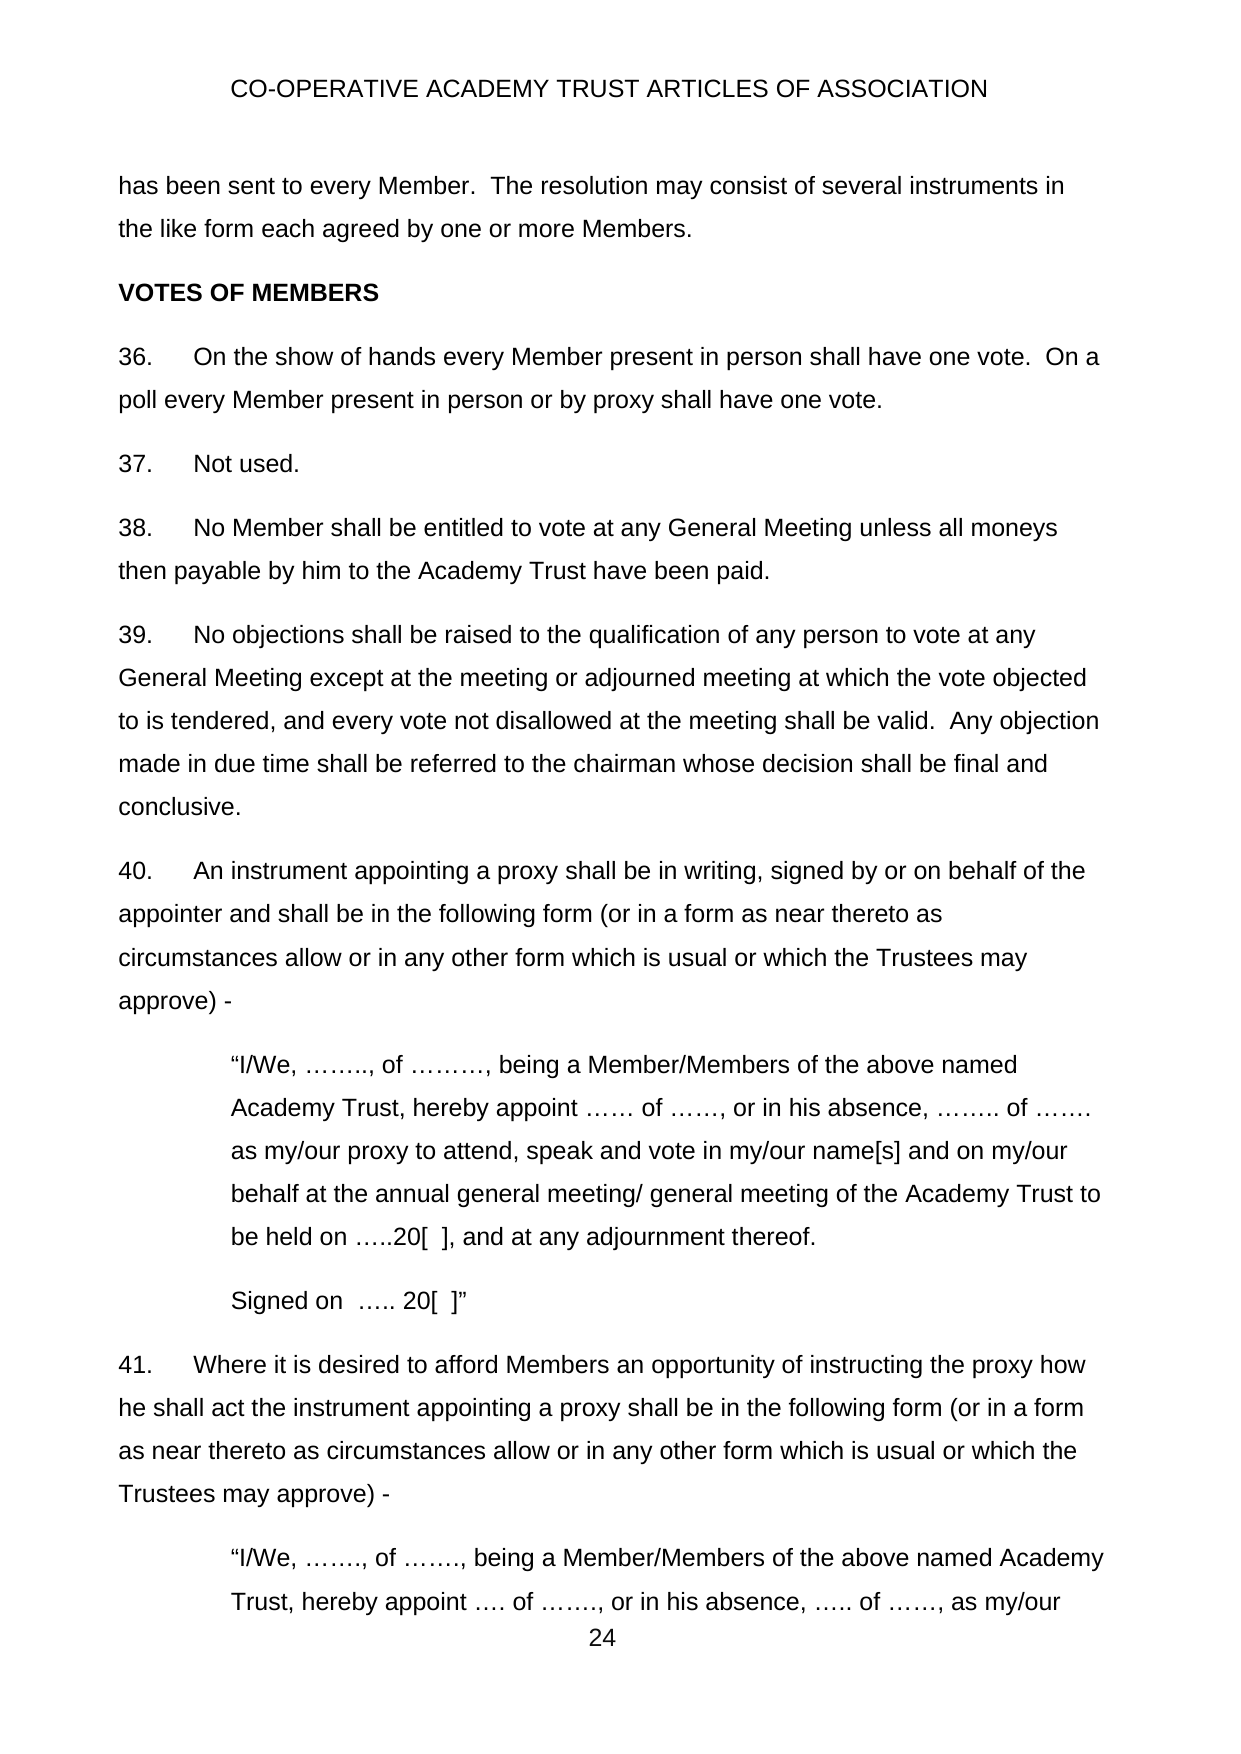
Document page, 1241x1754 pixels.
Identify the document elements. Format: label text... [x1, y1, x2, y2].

text 37. Not used. [118, 449, 1107, 478]
text 41. Where it is desired to afford Members an opportunity of instructing the proxy how he shall act the instrument appointing a proxy shall be in the following form (or in a form as near thereto as circumstances allow or in any other form which is usual or which the Trustees may approve) - [118, 1350, 1107, 1508]
text 40. An instrument appointing a proxy shall be in writing, signed by or on behalf of the appointer and shall be in the following form (or in a form as near thereto as circumstances allow or in any other form which is usual or which the Trustees may approve) - [118, 856, 1107, 1014]
text “I/We, …….., of ………, being a Member/Members of the above named Academy Trust, hereby appoint …… of ……, or in his absence, …….. of ……. as my/our proxy to attend, speak and vote in my/our name[s] and on my/our behalf at the annual general meeting/ general meeting of the Academy Trust to be held on …..20[ ], and at any adjournment thereof. [231, 1050, 1107, 1251]
text 36. On the show of hands every Member present in person shall have one vote. On a poll every Member present in person or by proxy shall have one vote. [118, 342, 1107, 414]
text “I/We, ……., of ……., being a Member/Members of the above named Academy Trust, hereby appoint …. of ……., or in his absence, ….. of ……, as my/our [231, 1543, 1107, 1615]
text VOTES OF MEMBERS [118, 278, 1107, 307]
text Signed on ….. 20[ ]” [193, 1286, 1107, 1315]
text has been sent to every Member. The resolution may consist of several instruments in the like form each agreed by one or more Members. [118, 171, 1107, 243]
text 38. No Member shall be entitled to vote at any General Meeting unless all moneys then payable by him to the Academy Trust have been paid. [118, 513, 1107, 585]
text 39. No objections shall be raised to the qualification of any person to vote at any General Meeting except at the meeting or adjourned meeting at which the vote objected to is tendered, and every vote not disallowed at the meeting shall be valid. Any objection made in due time shall be referred to the chairman whose decision shall be final and conclusive. [118, 620, 1107, 821]
